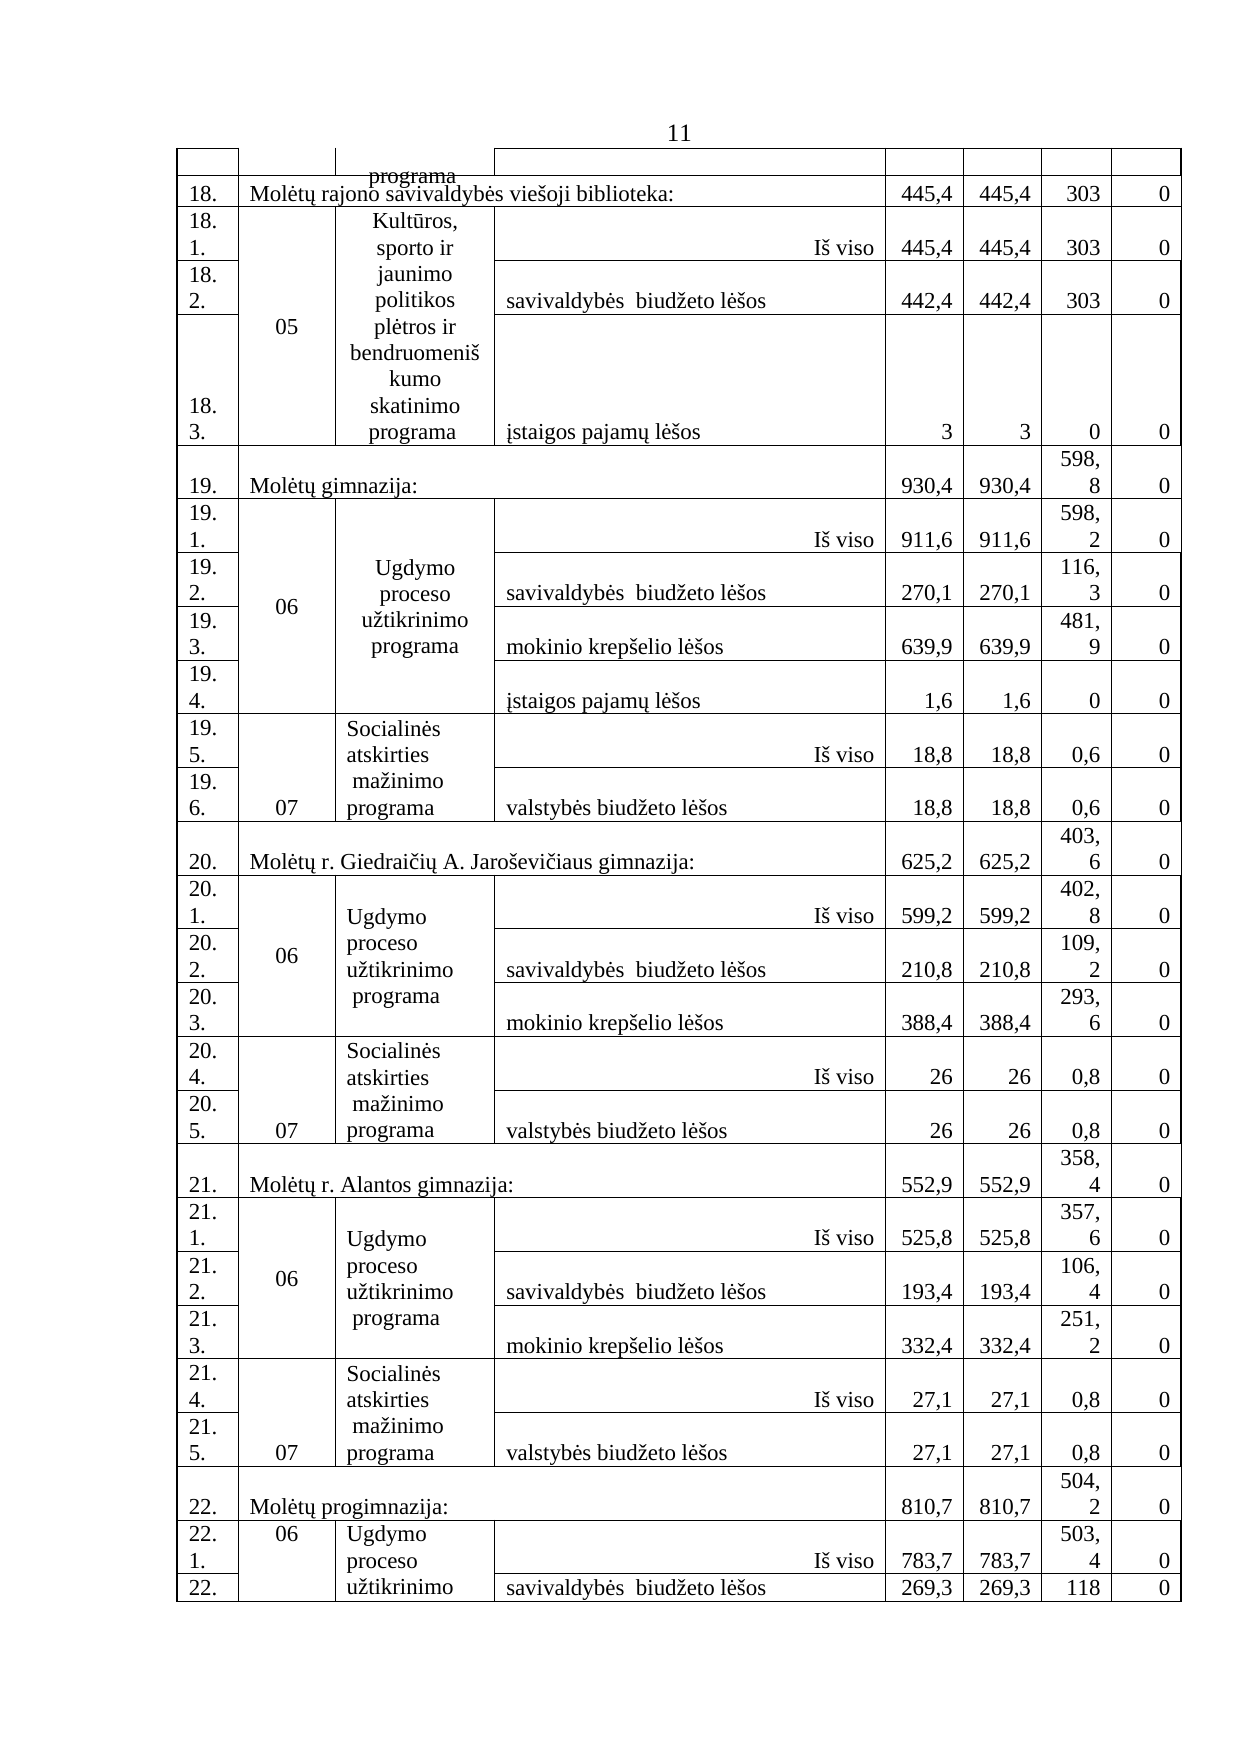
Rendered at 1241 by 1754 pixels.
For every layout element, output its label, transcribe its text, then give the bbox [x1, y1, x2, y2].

table_cell 625,2 [886, 822, 963, 874]
table_cell 116,3 [1042, 553, 1111, 606]
table_cell 18.3. [178, 315, 238, 444]
table_cell 293,6 [1042, 983, 1111, 1036]
table_cell 0 [1112, 1413, 1180, 1466]
table_cell [178, 149, 238, 175]
table_cell 0,8 [1042, 1091, 1111, 1143]
table_cell 783,7 [886, 1521, 963, 1573]
table_cell [1112, 149, 1180, 175]
table_cell 1,6 [886, 661, 963, 713]
table_cell 445,4 [964, 207, 1041, 260]
table_cell mokinio krepšelio lėšos [495, 983, 885, 1036]
table_cell 20.4. [178, 1037, 238, 1089]
table_cell savivaldybės biudžeto lėšos [495, 553, 885, 606]
table_cell Ugdymo proceso užtikrinimo [336, 1521, 494, 1601]
table_cell 598,8 [1042, 446, 1111, 498]
table_cell Iš viso [495, 1198, 885, 1251]
table_cell 783,7 [964, 1521, 1041, 1573]
table_cell 27,1 [964, 1413, 1041, 1466]
table_cell 445,4 [964, 176, 1041, 206]
table_cell mokinio krepšelio lėšos [495, 607, 885, 659]
table_cell 930,4 [964, 446, 1041, 498]
table_cell 0 [1112, 983, 1180, 1036]
table_cell 0 [1112, 1144, 1181, 1197]
table_cell 193,4 [964, 1252, 1041, 1304]
table_cell Iš viso [495, 499, 885, 552]
table_cell 402,8 [1042, 876, 1111, 928]
table_cell Molėtų gimnazija: [239, 446, 885, 498]
table_cell 445,4 [886, 207, 963, 260]
table_cell 3 [964, 315, 1041, 444]
table_cell 0,8 [1042, 1413, 1111, 1466]
table_cell 625,2 [964, 822, 1041, 874]
table_cell Molėtų rajono savivaldybės viešoji biblioteka: [239, 176, 885, 206]
table_cell 270,1 [964, 553, 1041, 606]
table_cell 06 [239, 876, 335, 1036]
table_cell 27,1 [886, 1413, 963, 1466]
table_cell 20.2. [178, 929, 238, 982]
table_cell 303 [1042, 176, 1111, 206]
table_cell 06 [239, 1198, 335, 1358]
table_cell Iš viso [495, 207, 885, 260]
table_cell 303 [1042, 207, 1111, 260]
table_cell 911,6 [886, 499, 963, 552]
table_cell 06 [239, 499, 335, 713]
table_cell 481,9 [1042, 607, 1111, 659]
table_cell Molėtų r. Alantos gimnazija: [239, 1144, 885, 1197]
table_cell 07 [239, 1037, 335, 1143]
table_cell 403,6 [1042, 822, 1111, 874]
table_cell 0 [1112, 1037, 1180, 1089]
table_cell 598,2 [1042, 499, 1111, 552]
table_cell 21.4. [178, 1359, 238, 1412]
table_cell 19.2. [178, 553, 238, 606]
table_cell 0,6 [1042, 768, 1111, 821]
table_cell 911,6 [964, 499, 1041, 552]
table_cell 388,4 [886, 983, 963, 1036]
table_cell 21.1. [178, 1198, 238, 1251]
table_cell 0 [1112, 1521, 1180, 1573]
table_cell 21.2. [178, 1252, 238, 1304]
table_cell 27,1 [886, 1359, 963, 1412]
table_cell 118 [1042, 1574, 1111, 1601]
table_cell 19. [178, 446, 238, 498]
table_cell 0 [1112, 768, 1180, 821]
table_cell 358,4 [1042, 1144, 1111, 1197]
table_cell 0 [1042, 315, 1111, 444]
table_cell 442,4 [886, 261, 963, 314]
table_cell 0 [1112, 876, 1180, 928]
table_cell 0 [1112, 1198, 1180, 1251]
table_cell 18,8 [964, 768, 1041, 821]
table_cell 930,4 [886, 446, 963, 498]
table_cell 0 [1112, 1091, 1180, 1143]
table_cell 0 [1112, 446, 1181, 498]
table_cell 26 [886, 1037, 963, 1089]
table_cell 210,8 [964, 929, 1041, 982]
table_cell 0,6 [1042, 714, 1111, 767]
table_cell 0 [1112, 714, 1180, 767]
table_cell Ugdymo proceso užtikrinimo programa [336, 499, 494, 713]
table_cell 0 [1112, 553, 1180, 606]
table_cell 388,4 [964, 983, 1041, 1036]
table_cell 0 [1112, 261, 1180, 314]
table_cell savivaldybės biudžeto lėšos [495, 1574, 885, 1601]
table_cell 19.3. [178, 607, 238, 659]
table_cell Iš viso [495, 714, 885, 767]
table_cell 20.1. [178, 876, 238, 928]
table_cell 26 [886, 1091, 963, 1143]
table_cell 251,2 [1042, 1306, 1111, 1358]
table_cell 06 [239, 1521, 335, 1601]
table_cell 0 [1112, 499, 1181, 552]
table_cell Ugdymo proceso užtikrinimo programa [336, 876, 494, 1036]
table_cell 0 [1112, 1306, 1180, 1358]
table_cell 0 [1112, 315, 1180, 444]
table_cell 20. [178, 822, 238, 874]
table_cell 18.2. [178, 261, 238, 314]
table_cell 0 [1112, 1252, 1180, 1304]
table_cell Socialinės atskirties mažinimo programa [336, 1037, 494, 1143]
table_cell 18,8 [964, 714, 1041, 767]
table_cell 0 [1112, 1359, 1180, 1412]
table_cell 0 [1112, 822, 1181, 874]
table_cell 332,4 [886, 1306, 963, 1358]
table_cell 20.5. [178, 1091, 238, 1143]
table_cell Ugdymo proceso užtikrinimo programa [336, 1198, 494, 1358]
table_cell 19.6. [178, 768, 238, 821]
table_cell 445,4 [886, 176, 963, 206]
table_cell 07 [239, 1359, 335, 1466]
table_cell 26 [964, 1037, 1041, 1089]
table_cell 19.5. [178, 714, 238, 767]
table_cell [239, 148, 335, 175]
table_cell 22. [178, 1467, 238, 1519]
table_cell 0,8 [1042, 1359, 1111, 1412]
table_cell 1,6 [964, 661, 1041, 713]
table_cell 19.1. [178, 499, 238, 552]
table_cell 269,3 [964, 1574, 1041, 1601]
table_cell 07 [239, 714, 335, 821]
table_cell 525,8 [964, 1198, 1041, 1251]
table_cell Iš viso [495, 876, 885, 928]
table_cell 442,4 [964, 261, 1041, 314]
table_cell valstybės biudžeto lėšos [495, 1413, 885, 1466]
table_cell mokinio krepšelio lėšos [495, 1306, 885, 1358]
table_cell 269,3 [886, 1574, 963, 1601]
table_cell 22.1. [178, 1521, 238, 1573]
table_cell 525,8 [886, 1198, 963, 1251]
table_cell 193,4 [886, 1252, 963, 1304]
table_cell 20.3. [178, 983, 238, 1036]
table_cell 19.4. [178, 661, 238, 713]
table_cell Kultūros, sporto ir jaunimo politikos plėtros ir bendruomeniškumo skatinimo programa [336, 148, 494, 175]
table_cell 21.3. [178, 1306, 238, 1358]
table_cell 599,2 [886, 876, 963, 928]
table_cell 552,9 [886, 1144, 963, 1197]
table_cell Molėtų progimnazija: [239, 1467, 885, 1519]
table_cell 22. [178, 1574, 238, 1601]
table_cell 0,8 [1042, 1037, 1111, 1089]
table_cell Iš viso [495, 1359, 885, 1412]
table_cell [964, 149, 1041, 175]
table_cell savivaldybės biudžeto lėšos [495, 929, 885, 982]
table_cell 504,2 [1042, 1467, 1111, 1519]
table_cell 0 [1112, 176, 1181, 206]
table_cell [886, 149, 963, 175]
table_cell savivaldybės biudžeto lėšos [495, 1252, 885, 1304]
table_cell 552,9 [964, 1144, 1041, 1197]
table_cell 332,4 [964, 1306, 1041, 1358]
table_cell Iš viso [495, 1521, 885, 1573]
table_cell 27,1 [964, 1359, 1041, 1412]
table_cell [1042, 149, 1111, 175]
table_cell 0 [1112, 1467, 1181, 1519]
table_cell 810,7 [886, 1467, 963, 1519]
table_cell 639,9 [964, 607, 1041, 659]
table_cell įstaigos pajamų lėšos [495, 661, 885, 713]
table_cell 210,8 [886, 929, 963, 982]
table_cell Kultūros, sporto ir jaunimo politikos plėtros ir bendruomeniškumo skatinimo programa [336, 207, 494, 444]
table_cell 303 [1042, 261, 1111, 314]
table_cell [495, 149, 885, 175]
table_cell 503,4 [1042, 1521, 1111, 1573]
table_cell 0 [1112, 607, 1180, 659]
table_cell 18.1. [178, 207, 238, 260]
table_cell 639,9 [886, 607, 963, 659]
table_cell 106,4 [1042, 1252, 1111, 1304]
table_cell 3 [886, 315, 963, 444]
table_cell Socialinės atskirties mažinimo programa [336, 1359, 494, 1466]
table_cell 0 [1112, 661, 1180, 713]
table_cell 270,1 [886, 553, 963, 606]
table_cell 18,8 [886, 714, 963, 767]
table_cell valstybės biudžeto lėšos [495, 768, 885, 821]
table_cell 357,6 [1042, 1198, 1111, 1251]
table_cell 810,7 [964, 1467, 1041, 1519]
table_cell 21.5. [178, 1413, 238, 1466]
table_cell įstaigos pajamų lėšos [495, 315, 885, 444]
table_cell 05 [239, 207, 335, 444]
table_cell 21. [178, 1144, 238, 1197]
table_cell 0 [1112, 207, 1181, 260]
table_cell Iš viso [495, 1037, 885, 1089]
table_cell 18,8 [886, 768, 963, 821]
table_cell 109,2 [1042, 929, 1111, 982]
table_cell 0 [1112, 929, 1180, 982]
table_cell valstybės biudžeto lėšos [495, 1091, 885, 1143]
table_cell 0 [1042, 661, 1111, 713]
table_cell savivaldybės biudžeto lėšos [495, 261, 885, 314]
table_cell Molėtų r. Giedraičių A. Jaroševičiaus gimnazija: [239, 822, 885, 874]
table_cell 599,2 [964, 876, 1041, 928]
table_cell Socialinės atskirties mažinimo programa [336, 714, 494, 821]
table_cell 0 [1112, 1574, 1180, 1601]
table_cell 26 [964, 1091, 1041, 1143]
table_cell 18. [178, 176, 238, 206]
